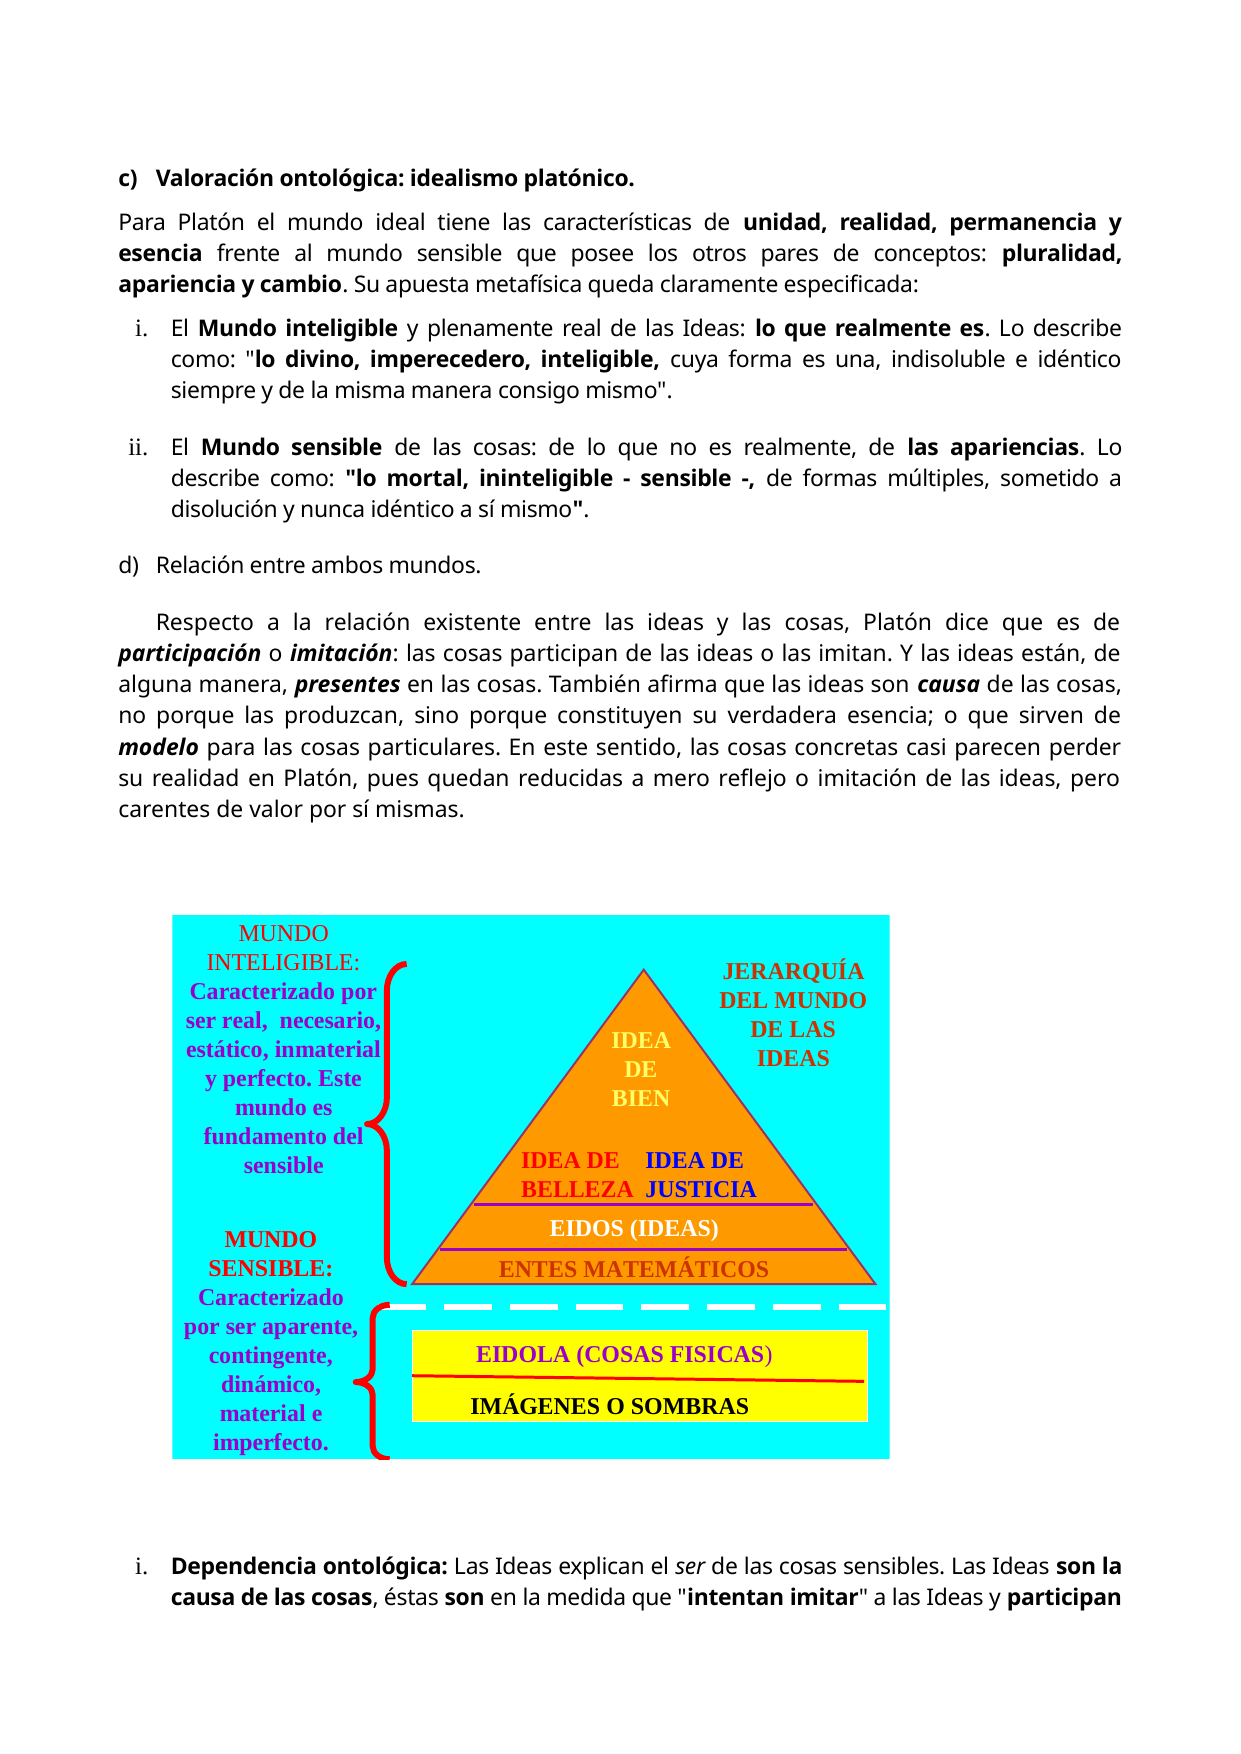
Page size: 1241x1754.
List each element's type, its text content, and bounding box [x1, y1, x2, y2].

text Respecto a la relación existente entre las ideas y las cosas, Platón dice que es de participación o imitación: las cosas participan de las ideas o las imitan. Y las ideas están, de alguna manera, presentes en las cosas. También afirma que las ideas son causa de las cosas, no porque las produzcan, sino porque constituyen su verdadera esencia; o que sirven de modelo para las cosas particulares. En este sentido, las cosas concretas casi parecen perder su realidad en Platón, pues quedan reducidas a mero reflejo o imitación de las ideas, pero carentes de valor por sí mismas. [118, 606, 1122, 824]
list Dependencia ontológica: Las Ideas explican el ser de las cosas sensibles. Las Ideas son la causa de las cosas, éstas son en la medida que "intentan imitar" a las Ideas y participan [148, 1549, 1122, 1612]
list El Mundo inteligible y plenamente real de las Ideas: lo que realmente es. Lo describe como: "lo divino, imperecedero, inteligible, cuya forma es una, indisoluble e idéntico siempre y de la misma manera consigo mismo". [148, 312, 1122, 406]
text Para Platón el mundo ideal tiene las características de unidad, realidad, permanencia y esencia frente al mundo sensible que posee los otros pares de conceptos: pluralidad, apariencia y cambio. Su apuesta metafísica queda claramente especificada: [118, 206, 1122, 299]
list El Mundo sensible de las cosas: de lo que no es realmente, de las apariencias. Lo describe como: "lo mortal, ininteligible - sensible -, de formas múltiples, sometido a disolución y nunca idéntico a sí mismo". [148, 431, 1122, 524]
list Relación entre ambos mundos. [118, 549, 1122, 581]
list Valoración ontológica: idealismo platónico. [118, 162, 1122, 193]
